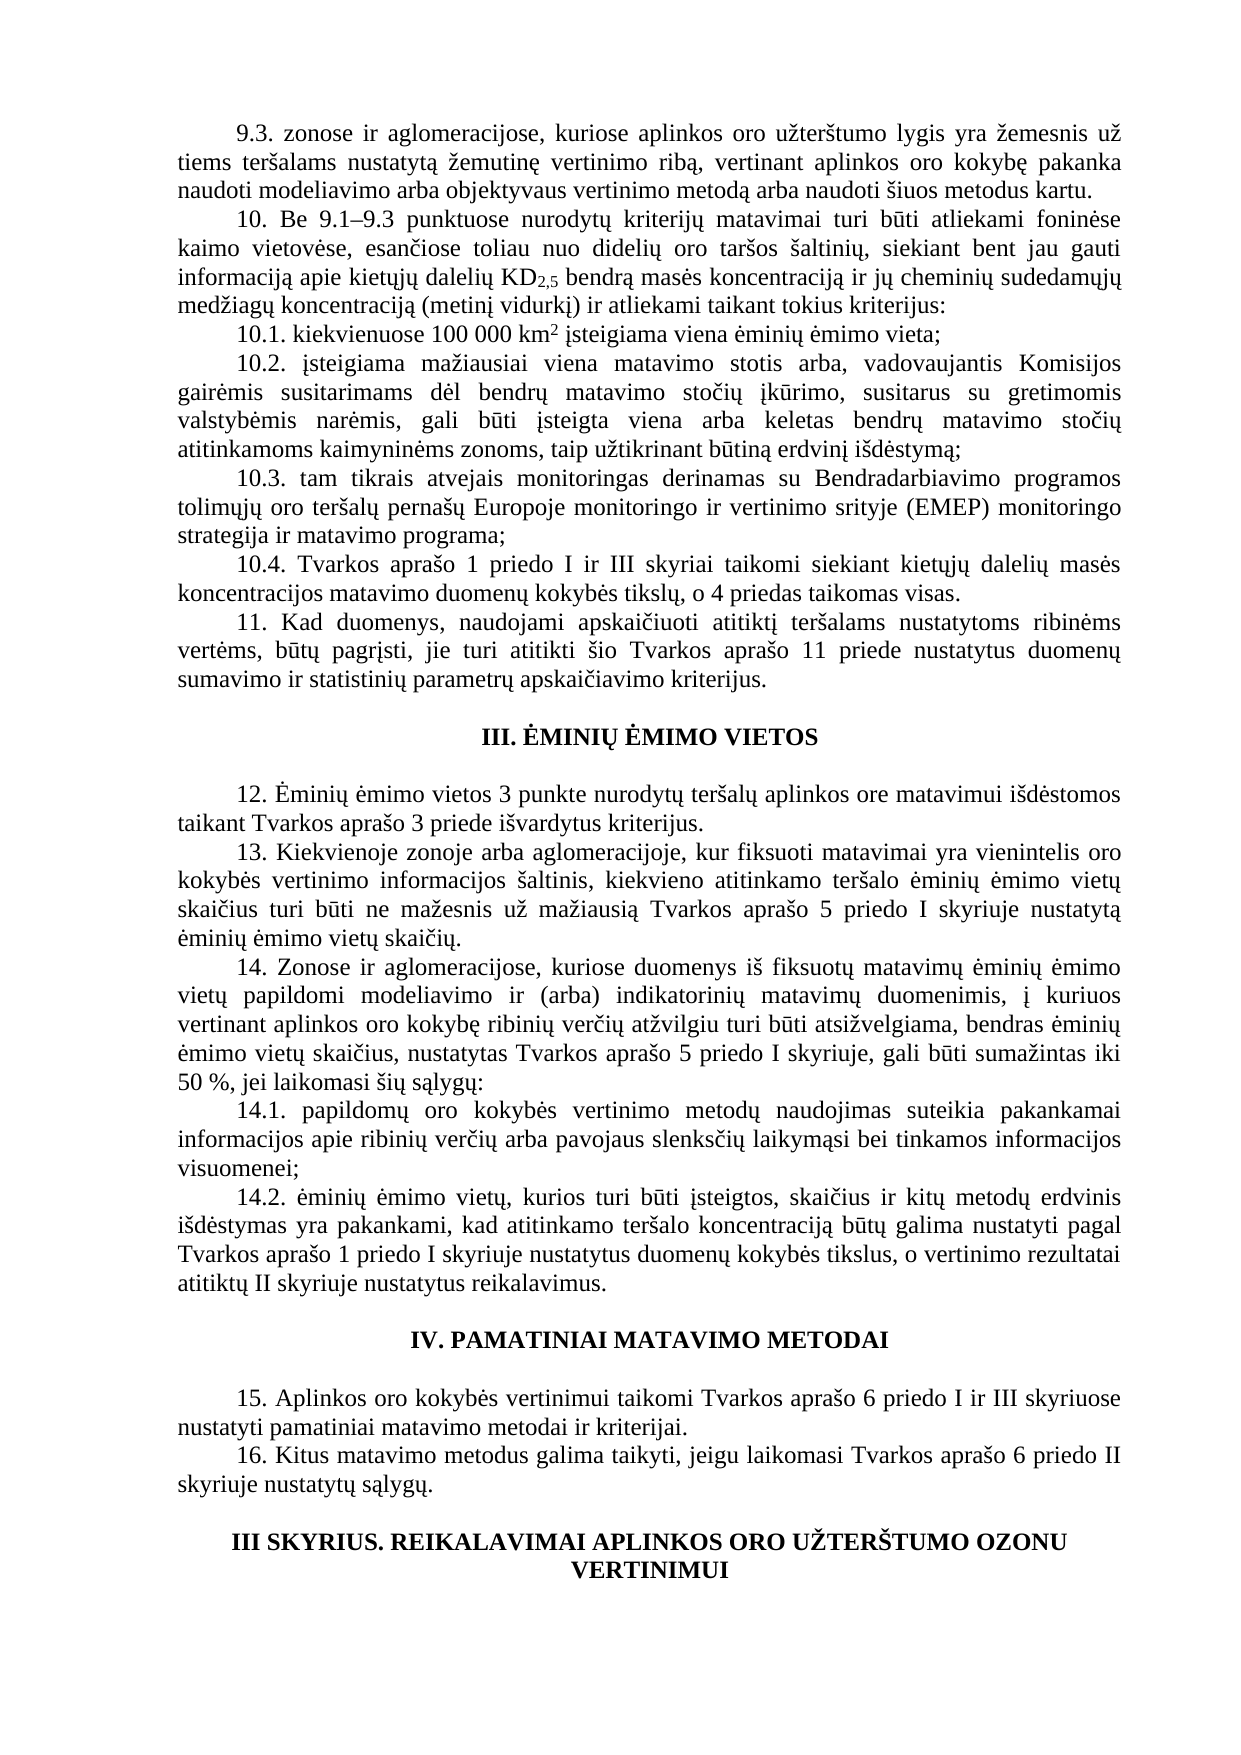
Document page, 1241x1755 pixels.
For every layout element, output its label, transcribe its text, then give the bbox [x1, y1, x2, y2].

text 14.2. ėminių ėmimo vietų, kurios turi būti įsteigtos, skaičius ir kitų metodų erdvinis išdėstymas yra pakankami, kad atitinkamo teršalo koncentraciją būtų galima nustatyti pagal Tvarkos aprašo 1 priedo I skyriuje nustatytus duomenų kokybės tikslus, o vertinimo rezultatai atitiktų II skyriuje nustatytus reikalavimus. [177, 1182, 1122, 1297]
text 14.1. papildomų oro kokybės vertinimo metodų naudojimas suteikia pakankamai informacijos apie ribinių verčių arba pavojaus slenksčių laikymąsi bei tinkamos informacijos visuomenei; [177, 1096, 1122, 1182]
text 10.2. įsteigiama mažiausiai viena matavimo stotis arba, vadovaujantis Komisijos gairėmis susitarimams dėl bendrų matavimo stočių įkūrimo, susitarus su gretimomis valstybėmis narėmis, gali būti įsteigta viena arba keletas bendrų matavimo stočių atitinkamoms kaimyninėms zonoms, taip užtikrinant būtiną erdvinį išdėstymą; [177, 348, 1122, 463]
text 11. Kad duomenys, naudojami apskaičiuoti atitiktį teršalams nustatytoms ribinėms vertėms, būtų pagrįsti, jie turi atitikti šio Tvarkos aprašo 11 priede nustatytus duomenų sumavimo ir statistinių parametrų apskaičiavimo kriterijus. [177, 607, 1122, 693]
text 10. Be 9.1–9.3 punktuose nurodytų kriterijų matavimai turi būti atliekami foninėse kaimo vietovėse, esančiose toliau nuo didelių oro taršos šaltinių, siekiant bent jau gauti informaciją apie kietųjų dalelių KD2,5 bendrą masės koncentraciją ir jų cheminių sudedamųjų medžiagų koncentraciją (metinį vidurkį) ir atliekami taikant tokius kriterijus: [177, 204, 1122, 319]
text 10.3. tam tikrais atvejais monitoringas derinamas su Bendradarbiavimo programos tolimųjų oro teršalų pernašų Europoje monitoringo ir vertinimo srityje (EMEP) monitoringo strategija ir matavimo programa; [177, 463, 1122, 549]
text 10.1. kiekvienuose 100 000 km2 įsteigiama viena ėminių ėmimo vieta; [177, 319, 1122, 348]
text 9.3. zonose ir aglomeracijose, kuriose aplinkos oro užterštumo lygis yra žemesnis už tiems teršalams nustatytą žemutinę vertinimo ribą, vertinant aplinkos oro kokybę pakanka naudoti modeliavimo arba objektyvaus vertinimo metodą arba naudoti šiuos metodus kartu. [177, 118, 1122, 204]
text 14. Zonose ir aglomeracijose, kuriose duomenys iš fiksuotų matavimų ėminių ėmimo vietų papildomi modeliavimo ir (arba) indikatorinių matavimų duomenimis, į kuriuos vertinant aplinkos oro kokybę ribinių verčių atžvilgiu turi būti atsižvelgiama, bendras ėminių ėmimo vietų skaičius, nustatytas Tvarkos aprašo 5 priedo I skyriuje, gali būti sumažintas iki 50 %, jei laikomasi šių sąlygų: [177, 952, 1122, 1096]
text 15. Aplinkos oro kokybės vertinimui taikomi Tvarkos aprašo 6 priedo I ir III skyriuose nustatyti pamatiniai matavimo metodai ir kriterijai. [177, 1383, 1122, 1441]
text IV. PAMATINIAI MATAVIMO METODAI [177, 1326, 1122, 1354]
text 13. Kiekvienoje zonoje arba aglomeracijoje, kur fiksuoti matavimai yra vienintelis oro kokybės vertinimo informacijos šaltinis, kiekvieno atitinkamo teršalo ėminių ėmimo vietų skaičius turi būti ne mažesnis už mažiausią Tvarkos aprašo 5 priedo I skyriuje nustatytą ėminių ėmimo vietų skaičių. [177, 837, 1122, 952]
text 10.4. Tvarkos aprašo 1 priedo I ir III skyriai taikomi siekiant kietųjų dalelių masės koncentracijos matavimo duomenų kokybės tikslų, o 4 priedas taikomas visas. [177, 549, 1122, 607]
text 16. Kitus matavimo metodus galima taikyti, jeigu laikomasi Tvarkos aprašo 6 priedo II skyriuje nustatytų sąlygų. [177, 1441, 1122, 1498]
text III. ĖMINIŲ ĖMIMO VIETOS [177, 722, 1122, 751]
text 12. Ėminių ėmimo vietos 3 punkte nurodytų teršalų aplinkos ore matavimui išdėstomos taikant Tvarkos aprašo 3 priede išvardytus kriterijus. [177, 779, 1122, 837]
text III SKYRIUS. REIKALAVIMAI APLINKOS ORO UŽTERŠTUMO ozonu VERTINIMUI [177, 1527, 1122, 1584]
